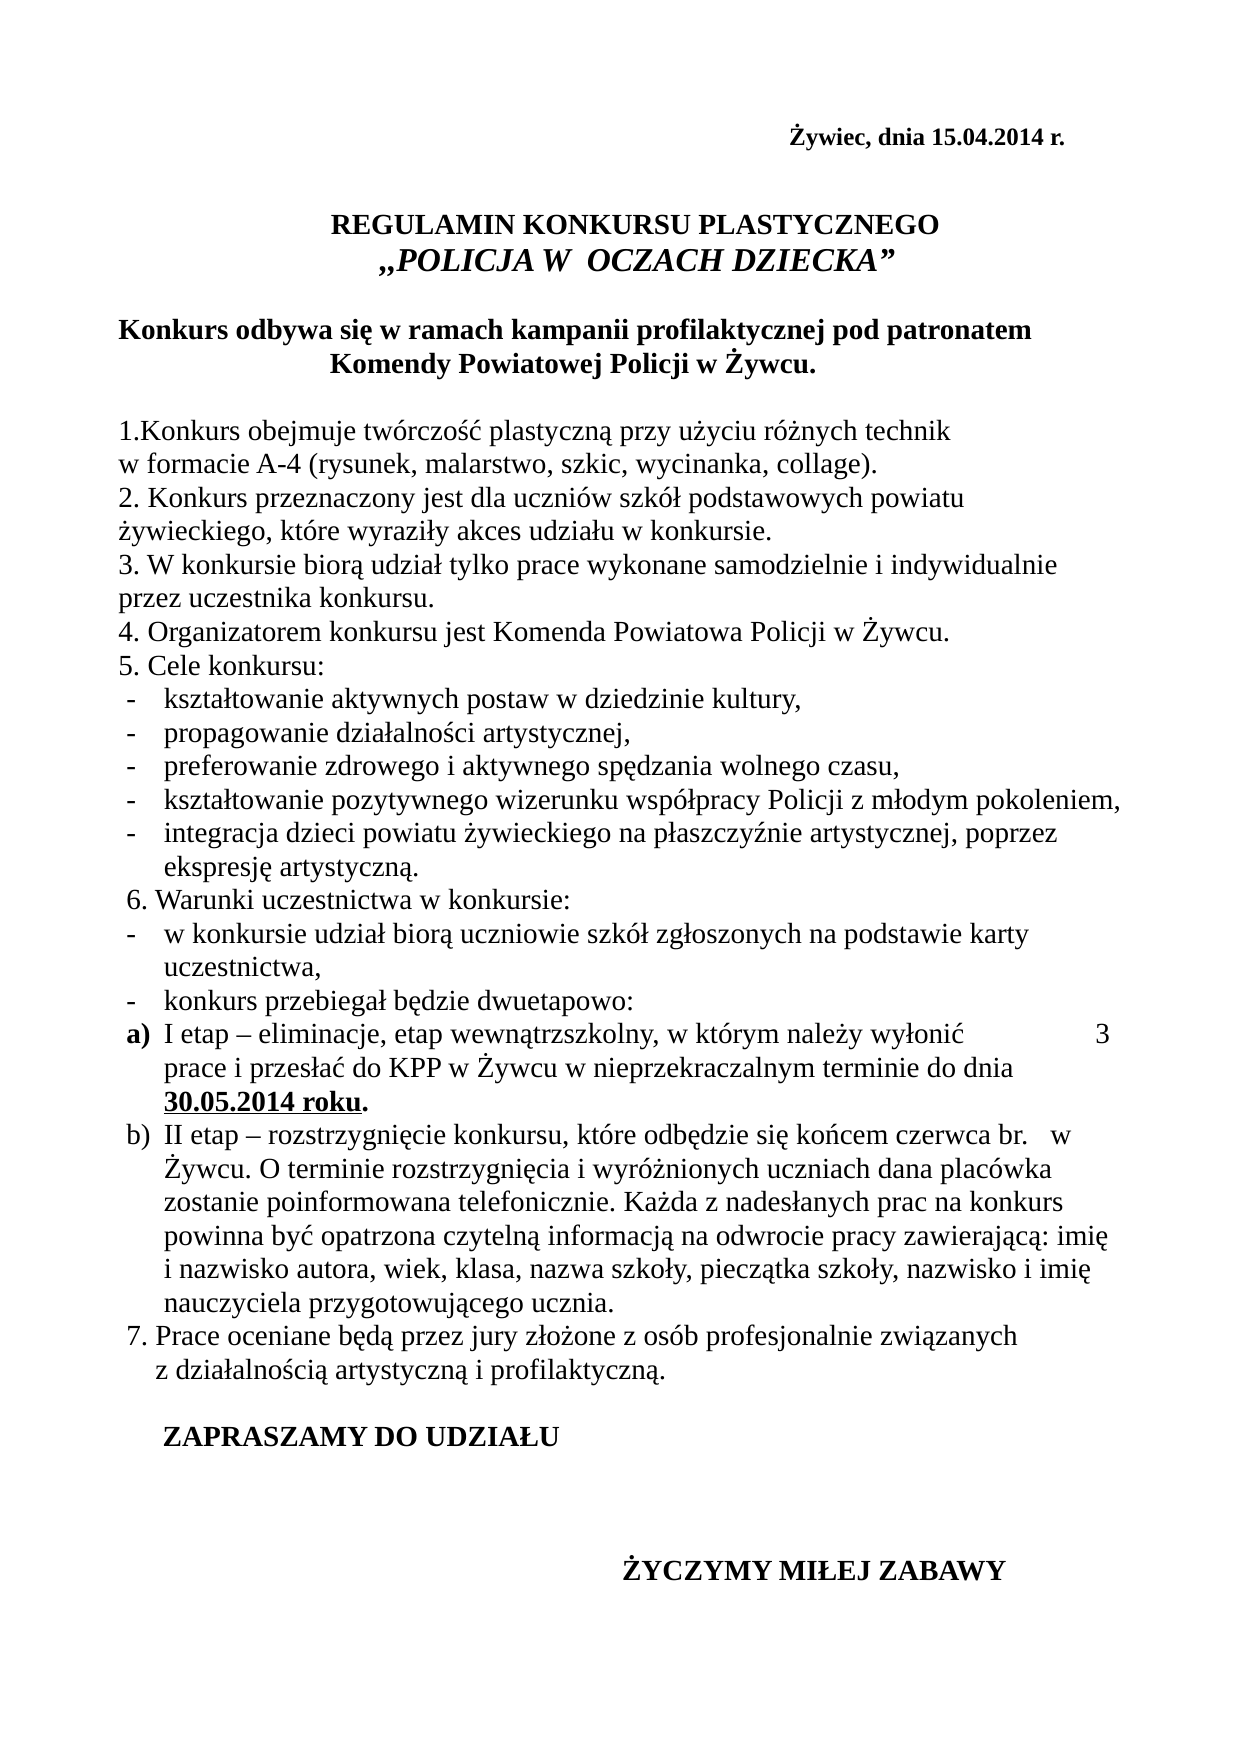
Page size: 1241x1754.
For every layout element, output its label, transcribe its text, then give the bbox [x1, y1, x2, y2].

list propagowanie działalności artystycznej, [126, 715, 1122, 748]
text ,,POLICJA W OCZACH DZIECKA” [156, 240, 1122, 279]
list integracja dzieci powiatu żywieckiego na płaszczyźnie artystycznej, poprzez ekspresję artystyczną. [126, 815, 1122, 882]
text REGULAMIN KONKURSU PLASTYCZNEGO [156, 207, 1122, 240]
text 6. Warunki uczestnictwa w konkursie: [126, 882, 1122, 916]
text z działalnością artystyczną i profilaktyczną. [126, 1352, 1122, 1386]
text 7. Prace oceniane będą przez jury złożone z osób profesjonalnie związanych [126, 1318, 1122, 1352]
list kształtowanie aktywnych postaw w dziedzinie kultury, [126, 681, 1122, 715]
list II etap – rozstrzygnięcie konkursu, które odbędzie się końcem czerwca br. w Żywcu. O terminie rozstrzygnięcia i wyróżnionych uczniach dana placówka zostanie poinformowana telefonicznie. Każda z nadesłanych prac na konkurs powinna być opatrzona czytelną informacją na odwrocie pracy zawierającą: imię i nazwisko autora, wiek, klasa, nazwa szkoły, pieczątka szkoły, nazwisko i imię nauczyciela przygotowującego ucznia. [126, 1117, 1122, 1318]
text 1.Konkurs obejmuje twórczość plastyczną przy użyciu różnych technik w formacie A-4 (rysunek, malarstwo, szkic, wycinanka, collage). [118, 413, 1122, 480]
text 5. Cele konkursu: [118, 648, 1122, 681]
list konkurs przebiegał będzie dwuetapowo: [126, 983, 1122, 1017]
text 4. Organizatorem konkursu jest Komenda Powiatowa Policji w Żywcu. [118, 614, 1122, 648]
text 3. W konkursie biorą udział tylko prace wykonane samodzielnie i indywidualnie przez uczestnika konkursu. [118, 547, 1122, 614]
list w konkursie udział biorą uczniowie szkół zgłoszonych na podstawie karty uczestnictwa, [126, 916, 1122, 983]
list I etap – eliminacje, etap wewnątrzszkolny, w którym należy wyłonić 3 prace i przesłać do KPP w Żywcu w nieprzekraczalnym terminie do dnia 30.05.2014 roku. [126, 1017, 1122, 1117]
list kształtowanie pozytywnego wizerunku współpracy Policji z młodym pokoleniem, [126, 782, 1122, 815]
text Komendy Powiatowej Policji w Żywcu. [118, 346, 1122, 379]
text 2. Konkurs przeznaczony jest dla uczniów szkół podstawowych powiatu żywieckiego, które wyraziły akces udziału w konkursie. [118, 480, 1122, 547]
text ZAPRASZAMY DO UDZIAŁU [126, 1419, 1122, 1453]
text Konkurs odbywa się w ramach kampanii profilaktycznej pod patronatem [118, 312, 1122, 346]
list preferowanie zdrowego i aktywnego spędzania wolnego czasu, [126, 748, 1122, 782]
text ŻYCZYMY MIŁEJ ZABAWY [126, 1553, 1122, 1587]
text Żywiec, dnia 15.04.2014 r. [156, 118, 1122, 152]
